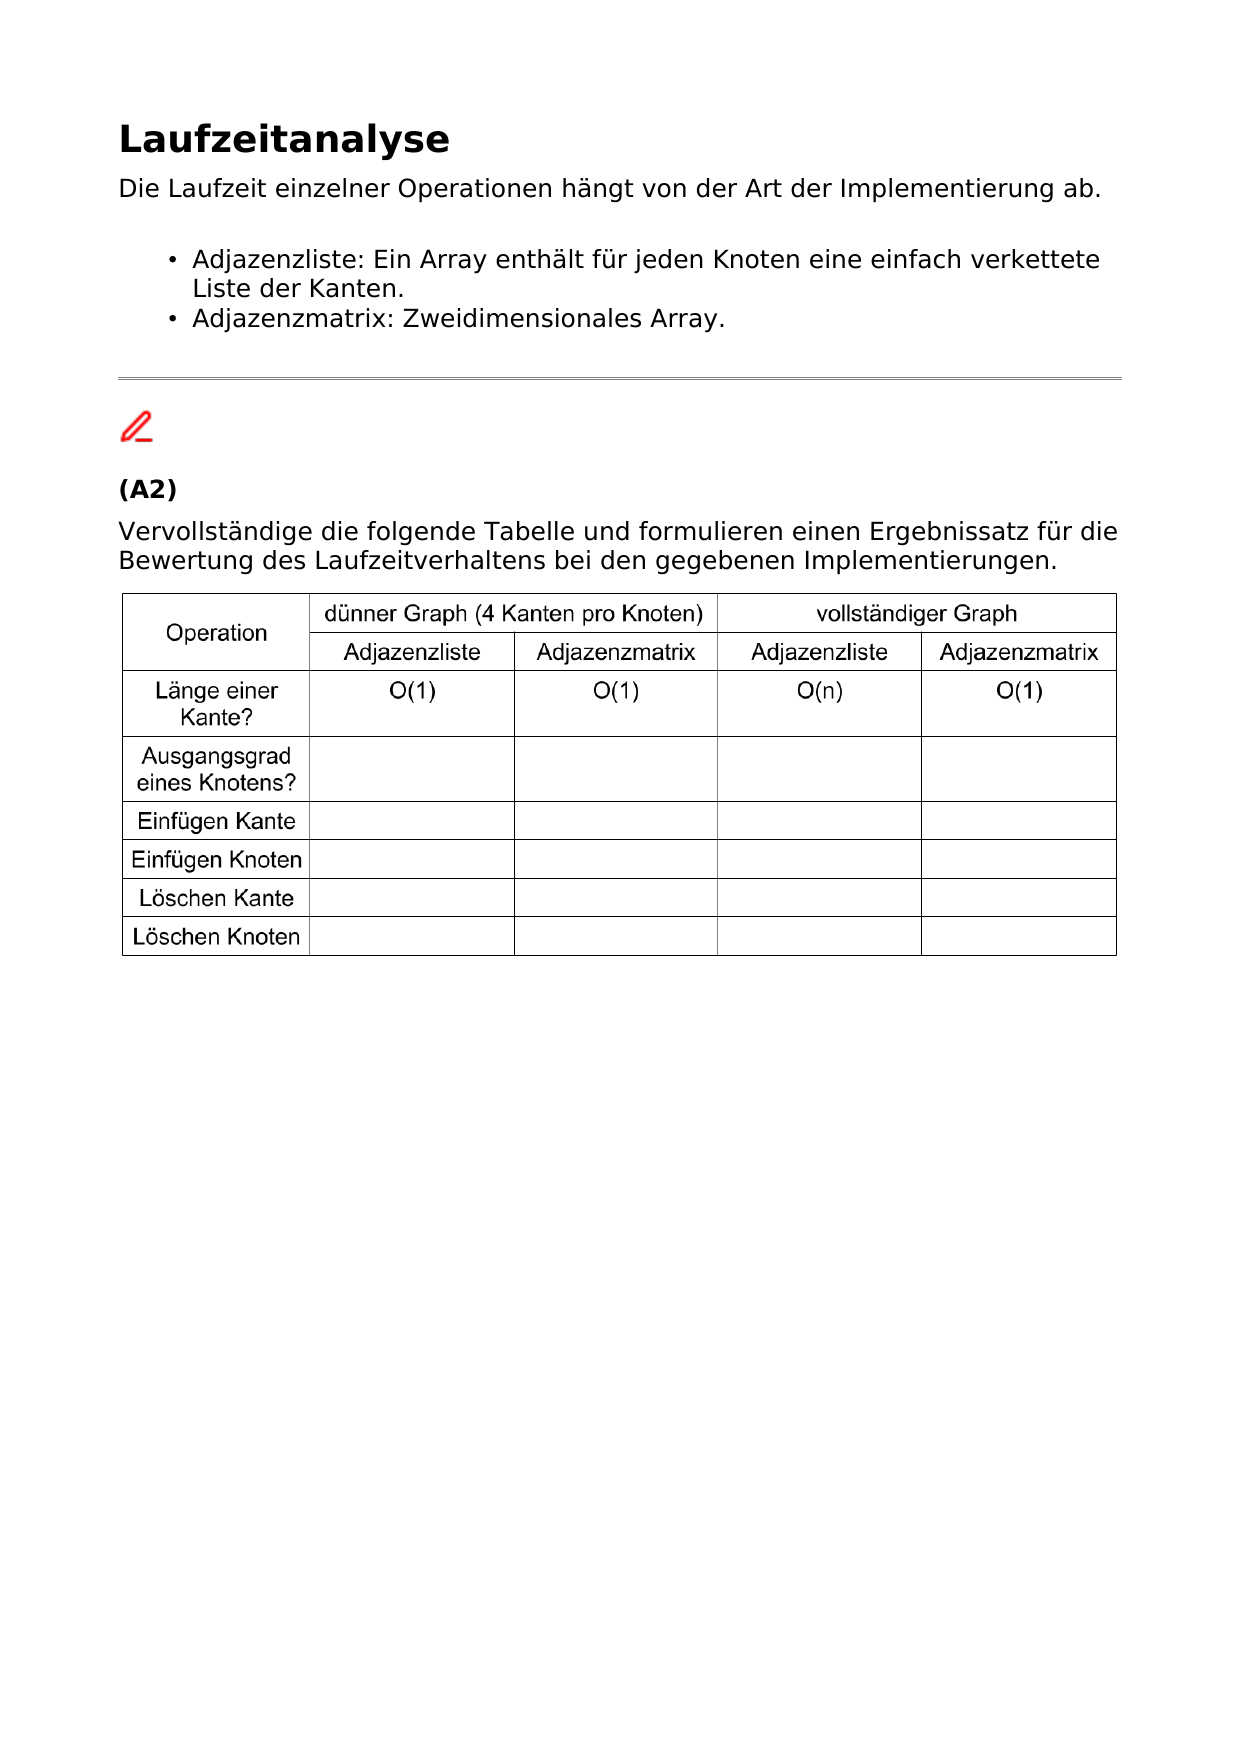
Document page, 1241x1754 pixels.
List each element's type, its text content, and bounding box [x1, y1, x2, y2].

picture [118, 587, 1123, 962]
text Vervollständige die folgende Tabelle und formulieren einen Ergebnissatz für die Bewertung des Laufzeitverhaltens bei den gegebenen Implementierungen. [118, 517, 1122, 575]
list Adjazenzmatrix: Zweidimensionales Array. [177, 304, 1122, 333]
subtitle Laufzeitanalyse [118, 118, 1122, 162]
subtitle (A2) [118, 475, 1122, 504]
list Adjazenzliste: Ein Array enthält für jeden Knoten eine einfach verkettete Liste der Kanten. [177, 245, 1122, 304]
picture [118, 408, 156, 447]
text Die Laufzeit einzelner Operationen hängt von der Art der Implementierung ab. [118, 174, 1122, 203]
